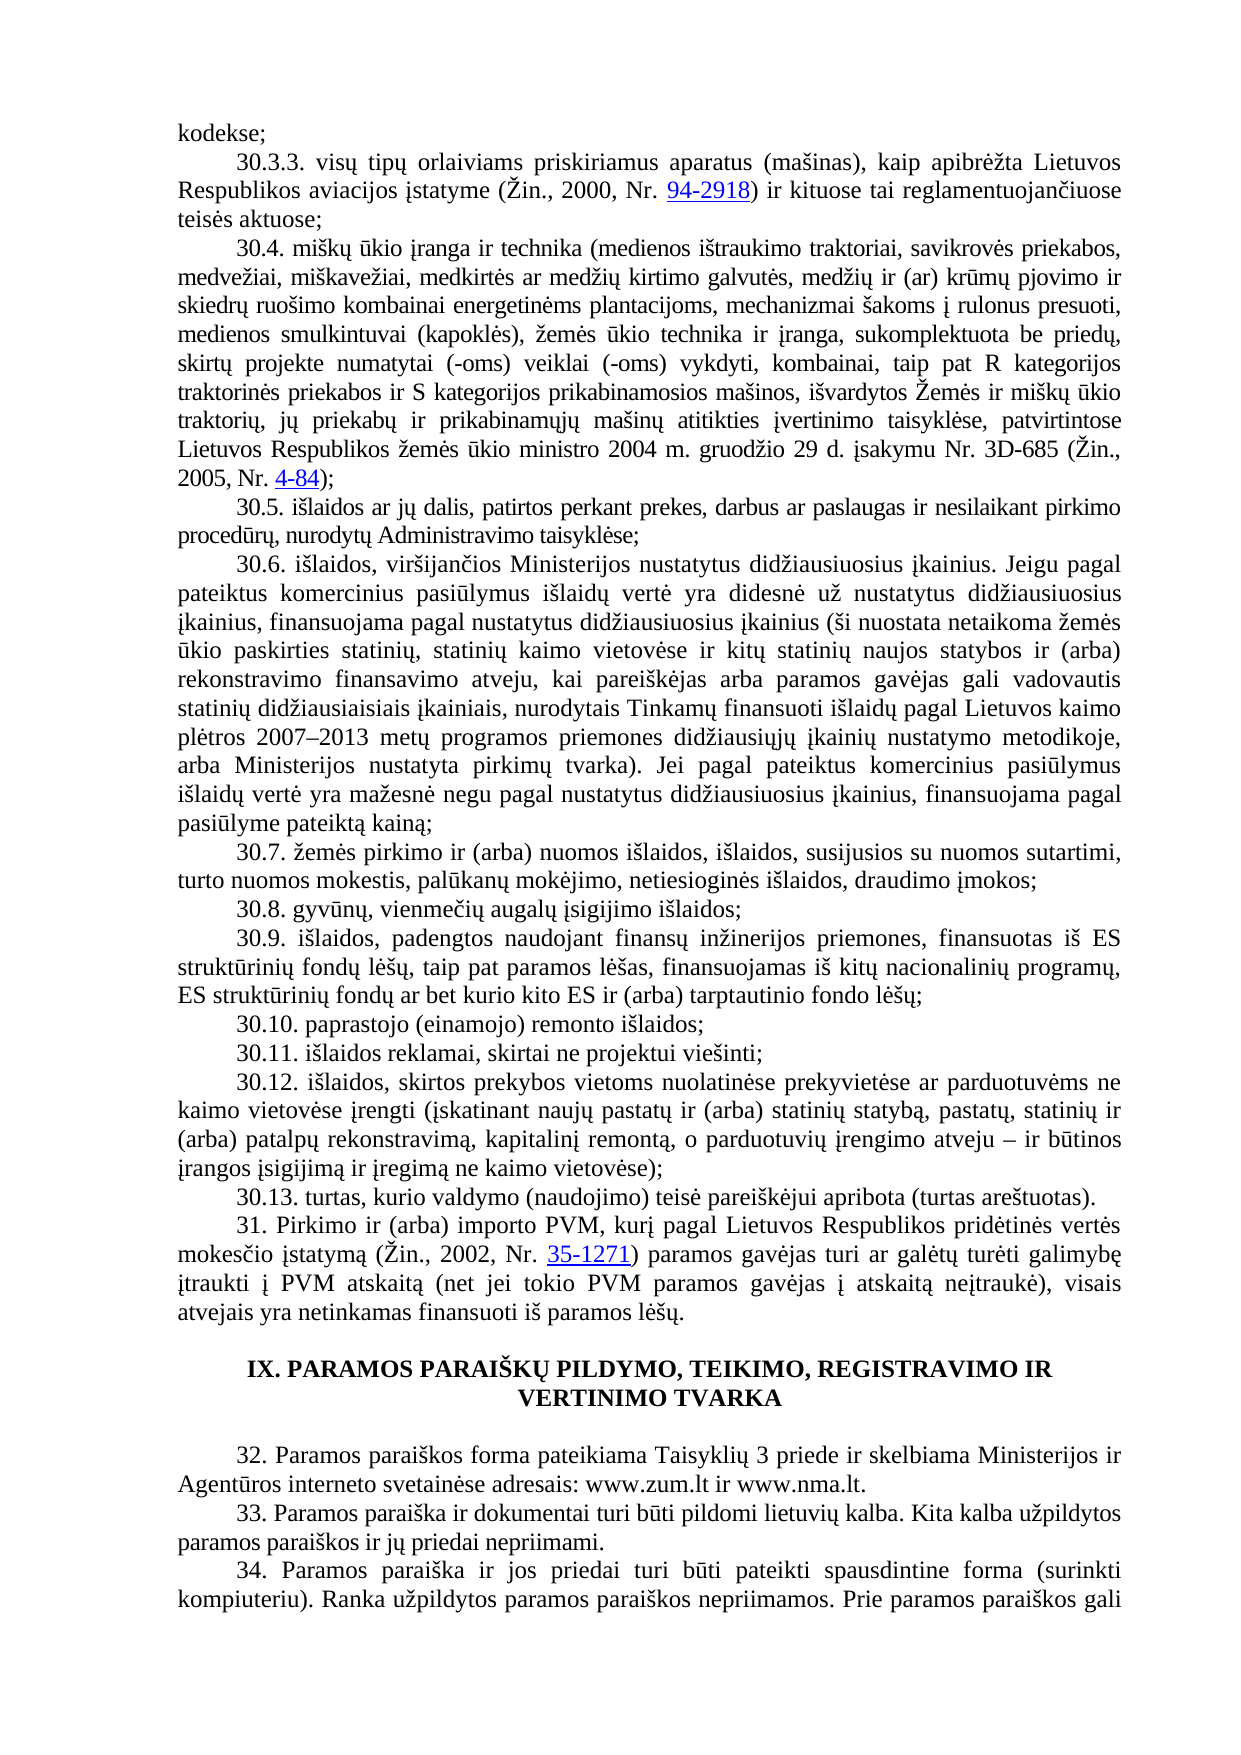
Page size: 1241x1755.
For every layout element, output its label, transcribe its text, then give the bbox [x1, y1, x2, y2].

text 30.5. išlaidos ar jų dalis, patirtos perkant prekes, darbus ar paslaugas ir nesilaikant pirkimo procedūrų, nurodytų Administravimo taisyklėse; [177, 492, 1122, 549]
text 30.6. išlaidos, viršijančios Ministerijos nustatytus didžiausiuosius įkainius. Jeigu pagal pateiktus komercinius pasiūlymus išlaidų vertė yra didesnė už nustatytus didžiausiuosius įkainius, finansuojama pagal nustatytus didžiausiuosius įkainius (ši nuostata netaikoma žemės ūkio paskirties statinių, statinių kaimo vietovėse ir kitų statinių naujos statybos ir (arba) rekonstravimo finansavimo atveju, kai pareiškėjas arba paramos gavėjas gali vadovautis statinių didžiausiaisiais įkainiais, nurodytais Tinkamų finansuoti išlaidų pagal Lietuvos kaimo plėtros 2007–2013 metų programos priemones didžiausiųjų įkainių nustatymo metodikoje, arba Ministerijos nustatyta pirkimų tvarka). Jei pagal pateiktus komercinius pasiūlymus išlaidų vertė yra mažesnė negu pagal nustatytus didžiausiuosius įkainius, finansuojama pagal pasiūlyme pateiktą kainą; [177, 549, 1122, 837]
text 30.4. miškų ūkio įranga ir technika (medienos ištraukimo traktoriai, savikrovės priekabos, medvežiai, miškavežiai, medkirtės ar medžių kirtimo galvutės, medžių ir (ar) krūmų pjovimo ir skiedrų ruošimo kombainai energetinėms plantacijoms, mechanizmai šakoms į rulonus presuoti, medienos smulkintuvai (kapoklės), žemės ūkio technika ir įranga, sukomplektuota be priedų, skirtų projekte numatytai (-oms) veiklai (-oms) vykdyti, kombainai, taip pat R kategorijos traktorinės priekabos ir S kategorijos prikabinamosios mašinos, išvardytos Žemės ir miškų ūkio traktorių, jų priekabų ir prikabinamųjų mašinų atitikties įvertinimo taisyklėse, patvirtintose Lietuvos Respublikos žemės ūkio ministro 2004 m. gruodžio 29 d. įsakymu Nr. 3D-685 (Žin., 2005, Nr. 4-84); [177, 233, 1122, 492]
text 30.8. gyvūnų, vienmečių augalų įsigijimo išlaidos; [177, 894, 1122, 923]
text 30.10. paprastojo (einamojo) remonto išlaidos; [177, 1009, 1122, 1038]
text 33. Paramos paraiška ir dokumentai turi būti pildomi lietuvių kalba. Kita kalba užpildytos paramos paraiškos ir jų priedai nepriimami. [177, 1498, 1122, 1556]
text kodekse; [177, 118, 1122, 147]
text 32. Paramos paraiškos forma pateikiama Taisyklių 3 priede ir skelbiama Ministerijos ir Agentūros interneto svetainėse adresais: www.zum.lt ir www.nma.lt. [177, 1441, 1122, 1498]
text 30.3.3. visų tipų orlaiviams priskiriamus aparatus (mašinas), kaip apibrėžta Lietuvos Respublikos aviacijos įstatyme (Žin., 2000, Nr. 94-2918) ir kituose tai reglamentuojančiuose teisės aktuose; [177, 147, 1122, 233]
text 30.13. turtas, kurio valdymo (naudojimo) teisė pareiškėjui apribota (turtas areštuotas). [177, 1182, 1122, 1211]
text 30.11. išlaidos reklamai, skirtai ne projektui viešinti; [177, 1038, 1122, 1067]
text 30.9. išlaidos, padengtos naudojant finansų inžinerijos priemones, finansuotas iš ES struktūrinių fondų lėšų, taip pat paramos lėšas, finansuojamas iš kitų nacionalinių programų, ES struktūrinių fondų ar bet kurio kito ES ir (arba) tarptautinio fondo lėšų; [177, 923, 1122, 1009]
text 30.7. žemės pirkimo ir (arba) nuomos išlaidos, išlaidos, susijusios su nuomos sutartimi, turto nuomos mokestis, palūkanų mokėjimo, netiesioginės išlaidos, draudimo įmokos; [177, 837, 1122, 894]
text 34. Paramos paraiška ir jos priedai turi būti pateikti spausdintine forma (surinkti kompiuteriu). Ranka užpildytos paramos paraiškos nepriimamos. Prie paramos paraiškos gali [177, 1556, 1122, 1613]
text 31. Pirkimo ir (arba) importo PVM, kurį pagal Lietuvos Respublikos pridėtinės vertės mokesčio įstatymą (Žin., 2002, Nr. 35-1271) paramos gavėjas turi ar galėtų turėti galimybę įtraukti į PVM atskaitą (net jei tokio PVM paramos gavėjas į atskaitą neįtraukė), visais atvejais yra netinkamas finansuoti iš paramos lėšų. [177, 1211, 1122, 1326]
text IX. PARAMOS PARAIŠKŲ PILDYMO, TEIKIMO, REGISTRAVIMO IR VERTINIMO TVARKA [177, 1354, 1122, 1412]
text 30.12. išlaidos, skirtos prekybos vietoms nuolatinėse prekyvietėse ar parduotuvėms ne kaimo vietovėse įrengti (įskatinant naujų pastatų ir (arba) statinių statybą, pastatų, statinių ir (arba) patalpų rekonstravimą, kapitalinį remontą, o parduotuvių įrengimo atveju – ir būtinos įrangos įsigijimą ir įregimą ne kaimo vietovėse); [177, 1067, 1122, 1182]
